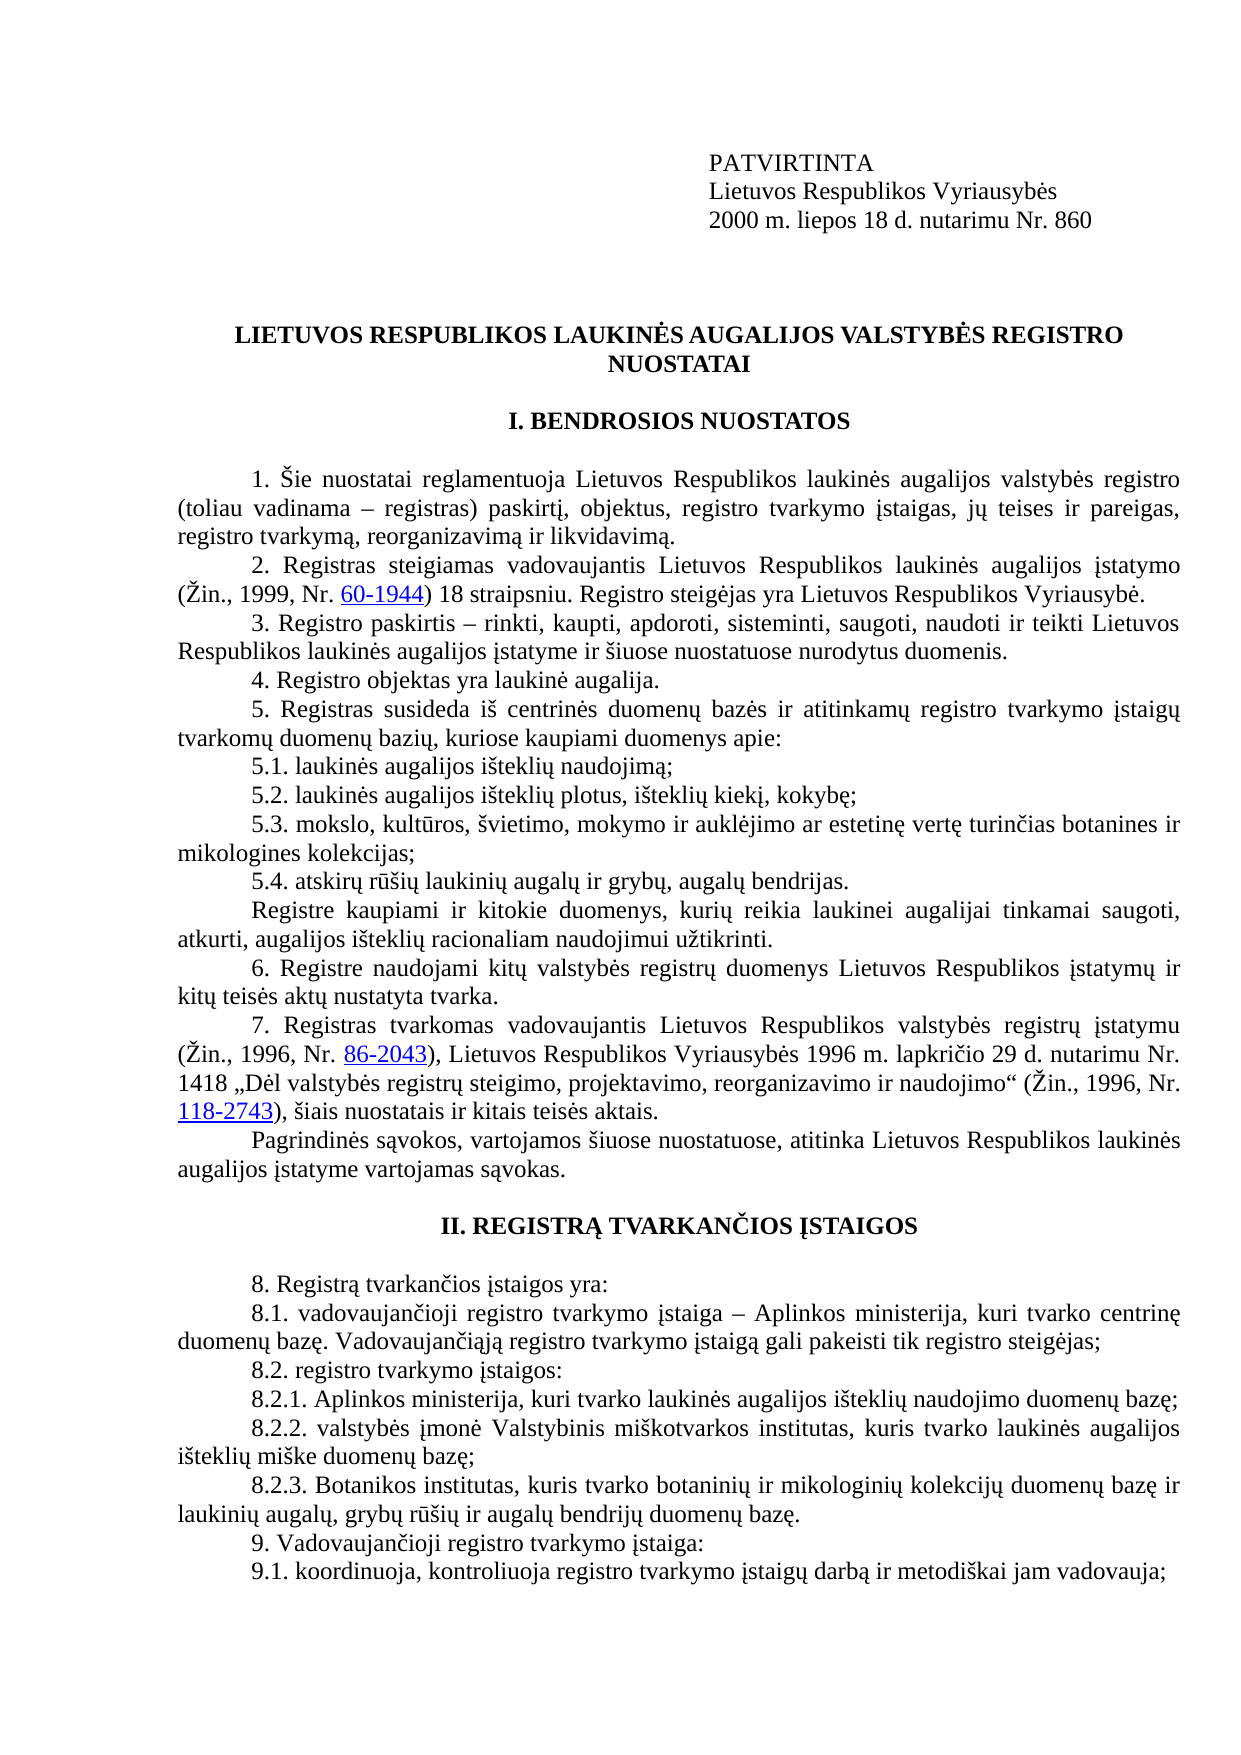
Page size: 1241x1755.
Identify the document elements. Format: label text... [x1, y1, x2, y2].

text 5.1. laukinės augalijos išteklių naudojimą; [177, 751, 1181, 780]
text 5.2. laukinės augalijos išteklių plotus, išteklių kiekį, kokybę; [177, 780, 1181, 809]
text 5.3. mokslo, kultūros, švietimo, mokymo ir auklėjimo ar estetinę vertę turinčias botanines ir mikologines kolekcijas; [177, 809, 1181, 866]
text 6. Registre naudojami kitų valstybės registrų duomenys Lietuvos Respublikos įstatymų ir kitų teisės aktų nustatyta tvarka. [177, 953, 1181, 1010]
text 2000 m. liepos 18 d. nutarimu Nr. 860 [177, 205, 1181, 234]
text 3. Registro paskirtis – rinkti, kaupti, apdoroti, sisteminti, saugoti, naudoti ir teikti Lietuvos Respublikos laukinės augalijos įstatyme ir šiuose nuostatuose nurodytus duomenis. [177, 608, 1181, 665]
text I. BENDROSIOS NUOSTATOS [177, 406, 1181, 435]
text 9. Vadovaujančioji registro tvarkymo įstaiga: [177, 1528, 1181, 1556]
text 7. Registras tvarkomas vadovaujantis Lietuvos Respublikos valstybės registrų įstatymu (Žin., 1996, Nr. 86-2043), Lietuvos Respublikos Vyriausybės 1996 m. lapkričio 29 d. nutarimu Nr. 1418 „Dėl valstybės registrų steigimo, projektavimo, reorganizavimo ir naudojimo“ (Žin., 1996, Nr. 118-2743), šiais nuostatais ir kitais teisės aktais. [177, 1010, 1181, 1125]
text 9.1. koordinuoja, kontroliuoja registro tvarkymo įstaigų darbą ir metodiškai jam vadovauja; [177, 1556, 1181, 1585]
text 2. Registras steigiamas vadovaujantis Lietuvos Respublikos laukinės augalijos įstatymo (Žin., 1999, Nr. 60-1944) 18 straipsniu. Registro steigėjas yra Lietuvos Respublikos Vyriausybė. [177, 550, 1181, 608]
text II. REGISTRĄ TVARKANČIOS ĮSTAIGOS [177, 1211, 1181, 1240]
text 1. Šie nuostatai reglamentuoja Lietuvos Respublikos laukinės augalijos valstybės registro (toliau vadinama – registras) paskirtį, objektus, registro tvarkymo įstaigas, jų teises ir pareigas, registro tvarkymą, reorganizavimą ir likvidavimą. [177, 464, 1181, 550]
text Pagrindinės sąvokos, vartojamos šiuose nuostatuose, atitinka Lietuvos Respublikos laukinės augalijos įstatyme vartojamas sąvokas. [177, 1125, 1181, 1183]
text 8.2.1. Aplinkos ministerija, kuri tvarko laukinės augalijos išteklių naudojimo duomenų bazę; [177, 1384, 1181, 1413]
text 5.4. atskirų rūšių laukinių augalų ir grybų, augalų bendrijas. [177, 866, 1181, 895]
text 8.1. vadovaujančioji registro tvarkymo įstaiga – Aplinkos ministerija, kuri tvarko centrinę duomenų bazę. Vadovaujančiąją registro tvarkymo įstaigą gali pakeisti tik registro steigėjas; [177, 1298, 1181, 1355]
text 4. Registro objektas yra laukinė augalija. [177, 665, 1181, 694]
text 8.2.2. valstybės įmonė Valstybinis miškotvarkos institutas, kuris tvarko laukinės augalijos išteklių miške duomenų bazę; [177, 1413, 1181, 1470]
text 8.2. registro tvarkymo įstaigos: [177, 1355, 1181, 1384]
text Lietuvos Respublikos Vyriausybės [177, 176, 1181, 205]
text 5. Registras susideda iš centrinės duomenų bazės ir atitinkamų registro tvarkymo įstaigų tvarkomų duomenų bazių, kuriose kaupiami duomenys apie: [177, 694, 1181, 751]
text 8. Registrą tvarkančios įstaigos yra: [177, 1269, 1181, 1298]
text Registre kaupiami ir kitokie duomenys, kurių reikia laukinei augalijai tinkamai saugoti, atkurti, augalijos išteklių racionaliam naudojimui užtikrinti. [177, 895, 1181, 953]
text Lietuvos Respublikos LAUKINĖS AUGALIJOS VALSTYBĖS REGISTRO NUOSTATAI [177, 320, 1181, 378]
text Patvirtinta [177, 148, 1181, 176]
text 8.2.3. Botanikos institutas, kuris tvarko botaninių ir mikologinių kolekcijų duomenų bazę ir laukinių augalų, grybų rūšių ir augalų bendrijų duomenų bazę. [177, 1470, 1181, 1528]
